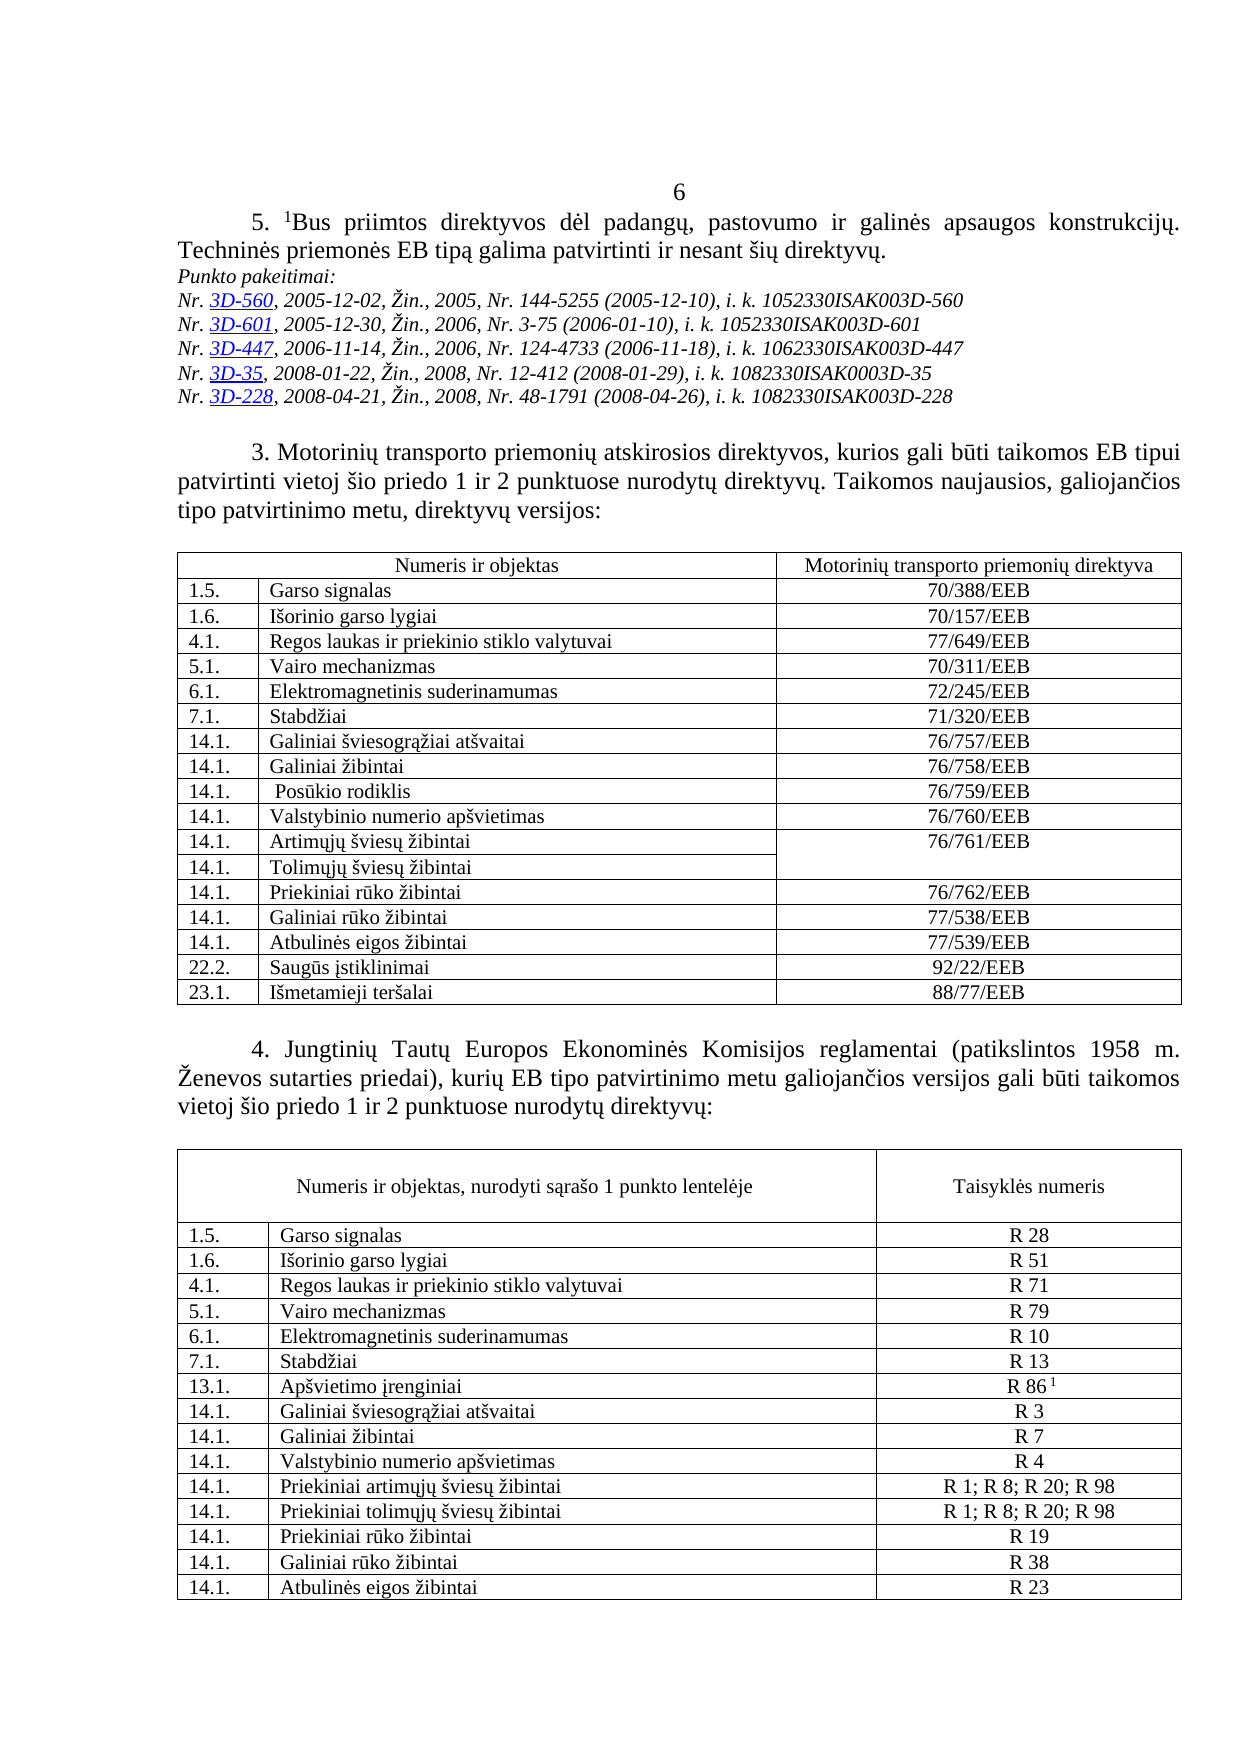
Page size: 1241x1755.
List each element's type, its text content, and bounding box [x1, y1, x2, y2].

table_header Numeris ir objektas [178, 553, 776, 577]
table_cell 14.1. [178, 905, 258, 929]
table_cell Posūkio rodiklis [259, 779, 776, 803]
table_cell R 71 [877, 1274, 1181, 1297]
table_cell 1.5. [178, 1223, 268, 1247]
table_cell 14.1. [178, 1424, 268, 1448]
table_cell Priekiniai rūko žibintai [269, 1525, 876, 1548]
table_cell 77/539/EEB [777, 930, 1181, 954]
table_cell Galiniai žibintai [259, 754, 776, 778]
table_cell 70/157/EEB [777, 604, 1181, 628]
table_cell 14.1. [178, 1525, 268, 1548]
table_cell Stabdžiai [269, 1349, 876, 1373]
table_cell Elektromagnetinis suderinamumas [259, 679, 776, 703]
table_cell 72/245/EEB [777, 679, 1181, 703]
text 5. 1Bus priimtos direktyvos dėl padangų, pastovumo ir galinės apsaugos konstrukcijų. Techninės priemonės EB tipą galima patvirtinti ir nesant šių direktyvų. [177, 207, 1181, 264]
table_cell 76/758/EEB [777, 754, 1181, 778]
table_cell R 10 [877, 1324, 1181, 1348]
table_cell 92/22/EEB [777, 955, 1181, 979]
table_cell Priekiniai rūko žibintai [259, 880, 776, 904]
table_cell Tolimųjų šviesų žibintai [259, 855, 776, 879]
table_cell R 79 [877, 1299, 1181, 1323]
text Nr. 3D-560, 2005-12-02, Žin., 2005, Nr. 144-5255 (2005-12-10), i. k. 1052330ISAK003D-560 [177, 288, 1181, 312]
table_cell 4.1. [178, 1274, 268, 1297]
table_cell 14.1. [178, 1499, 268, 1523]
table_cell 5.1. [178, 1299, 268, 1323]
table_cell 14.1. [178, 1449, 268, 1473]
table_cell R 38 [877, 1550, 1181, 1574]
text 3. Motorinių transporto priemonių atskirosios direktyvos, kurios gali būti taikomos EB tipui patvirtinti vietoj šio priedo 1 ir 2 punktuose nurodytų direktyvų. Taikomos naujausios, galiojančios tipo patvirtinimo metu, direktyvų versijos: [177, 437, 1181, 523]
table_cell 14.1. [178, 930, 258, 954]
table_cell Garso signalas [269, 1223, 876, 1247]
table_cell 1.6. [178, 604, 258, 628]
table_cell 76/757/EEB [777, 729, 1181, 753]
table_cell 14.1. [178, 754, 258, 778]
text Nr. 3D-601, 2005-12-30, Žin., 2006, Nr. 3-75 (2006-01-10), i. k. 1052330ISAK003D-601 [177, 312, 1181, 336]
table_cell R 86 1 [877, 1374, 1181, 1398]
table_cell Vairo mechanizmas [259, 654, 776, 678]
table_cell 4.1. [178, 629, 258, 653]
table_cell R 1; R 8; R 20; R 98 [877, 1499, 1181, 1523]
table_cell 14.1. [178, 1399, 268, 1423]
table_cell 13.1. [178, 1374, 268, 1398]
table_cell Išmetamieji teršalai [259, 980, 776, 1004]
table_cell 76/761/EEB [777, 830, 1181, 879]
table_cell R 51 [877, 1248, 1181, 1272]
table_cell 5.1. [178, 654, 258, 678]
table_cell Artimųjų šviesų žibintai [259, 830, 776, 853]
table_cell 76/760/EEB [777, 804, 1181, 828]
table_cell Priekiniai tolimųjų šviesų žibintai [269, 1499, 876, 1523]
table_cell Atbulinės eigos žibintai [259, 930, 776, 954]
table_cell 7.1. [178, 704, 258, 728]
table_cell 14.1. [178, 830, 258, 853]
table_cell 77/538/EEB [777, 905, 1181, 929]
table_header Taisyklės numeris [877, 1150, 1181, 1222]
table_cell Saugūs įstiklinimai [259, 955, 776, 979]
table_cell Regos laukas ir priekinio stiklo valytuvai [269, 1274, 876, 1297]
table_cell Išorinio garso lygiai [269, 1248, 876, 1272]
table_cell 14.1. [178, 1575, 268, 1599]
table_cell 88/77/EEB [777, 980, 1181, 1004]
table_cell Išorinio garso lygiai [259, 604, 776, 628]
table_cell 14.1. [178, 1474, 268, 1498]
table_cell Elektromagnetinis suderinamumas [269, 1324, 876, 1348]
text Nr. 3D-35, 2008-01-22, Žin., 2008, Nr. 12-412 (2008-01-29), i. k. 1082330ISAK0003D-35 [177, 360, 1181, 384]
table_cell Stabdžiai [259, 704, 776, 728]
table_cell R 28 [877, 1223, 1181, 1247]
table_cell 7.1. [178, 1349, 268, 1373]
table_cell 14.1. [178, 855, 258, 879]
table_cell R 1; R 8; R 20; R 98 [877, 1474, 1181, 1498]
text 4. Jungtinių Tautų Europos Ekonominės Komisijos reglamentai (patikslintos 1958 m. Ženevos sutarties priedai), kurių EB tipo patvirtinimo metu galiojančios versijos gali būti taikomos vietoj šio priedo 1 ir 2 punktuose nurodytų direktyvų: [177, 1034, 1181, 1120]
table_cell 71/320/EEB [777, 704, 1181, 728]
table_cell Vairo mechanizmas [269, 1299, 876, 1323]
table_cell Valstybinio numerio apšvietimas [259, 804, 776, 828]
table_cell R 4 [877, 1449, 1181, 1473]
table_cell 14.1. [178, 804, 258, 828]
table_cell 1.5. [178, 579, 258, 602]
table_cell 14.1. [178, 729, 258, 753]
table_cell Valstybinio numerio apšvietimas [269, 1449, 876, 1473]
table_cell Galiniai šviesogrąžiai atšvaitai [259, 729, 776, 753]
table_cell 14.1. [178, 779, 258, 803]
table_cell 70/388/EEB [777, 579, 1181, 602]
table_cell Galiniai šviesogrąžiai atšvaitai [269, 1399, 876, 1423]
table_cell Galiniai rūko žibintai [269, 1550, 876, 1574]
text Nr. 3D-228, 2008-04-21, Žin., 2008, Nr. 48-1791 (2008-04-26), i. k. 1082330ISAK003D-228 [177, 384, 1181, 408]
text Nr. 3D-447, 2006-11-14, Žin., 2006, Nr. 124-4733 (2006-11-18), i. k. 1062330ISAK003D-447 [177, 336, 1181, 360]
table_header Motorinių transporto priemonių direktyva [777, 553, 1181, 577]
table_cell 14.1. [178, 1550, 268, 1574]
table_cell R 23 [877, 1575, 1181, 1599]
table_cell R 13 [877, 1349, 1181, 1373]
table_cell 77/649/EEB [777, 629, 1181, 653]
table_header Numeris ir objektas, nurodyti sąrašo 1 punkto lentelėje [178, 1150, 876, 1222]
table_cell R 19 [877, 1525, 1181, 1548]
table_cell Regos laukas ir priekinio stiklo valytuvai [259, 629, 776, 653]
table_cell 6.1. [178, 1324, 268, 1348]
table_cell Atbulinės eigos žibintai [269, 1575, 876, 1599]
table_cell Galiniai žibintai [269, 1424, 876, 1448]
table_cell 23.1. [178, 980, 258, 1004]
table_cell Priekiniai artimųjų šviesų žibintai [269, 1474, 876, 1498]
table_cell R 3 [877, 1399, 1181, 1423]
table_cell 76/759/EEB [777, 779, 1181, 803]
table_cell 1.6. [178, 1248, 268, 1272]
table_cell R 7 [877, 1424, 1181, 1448]
table_cell 6.1. [178, 679, 258, 703]
table_cell 22.2. [178, 955, 258, 979]
table_cell Apšvietimo įrenginiai [269, 1374, 876, 1398]
table_cell 70/311/EEB [777, 654, 1181, 678]
text Punkto pakeitimai: [177, 264, 1181, 288]
table_cell 14.1. [178, 880, 258, 904]
table_cell Galiniai rūko žibintai [259, 905, 776, 929]
table_cell 76/762/EEB [777, 880, 1181, 904]
table_cell Garso signalas [259, 579, 776, 602]
